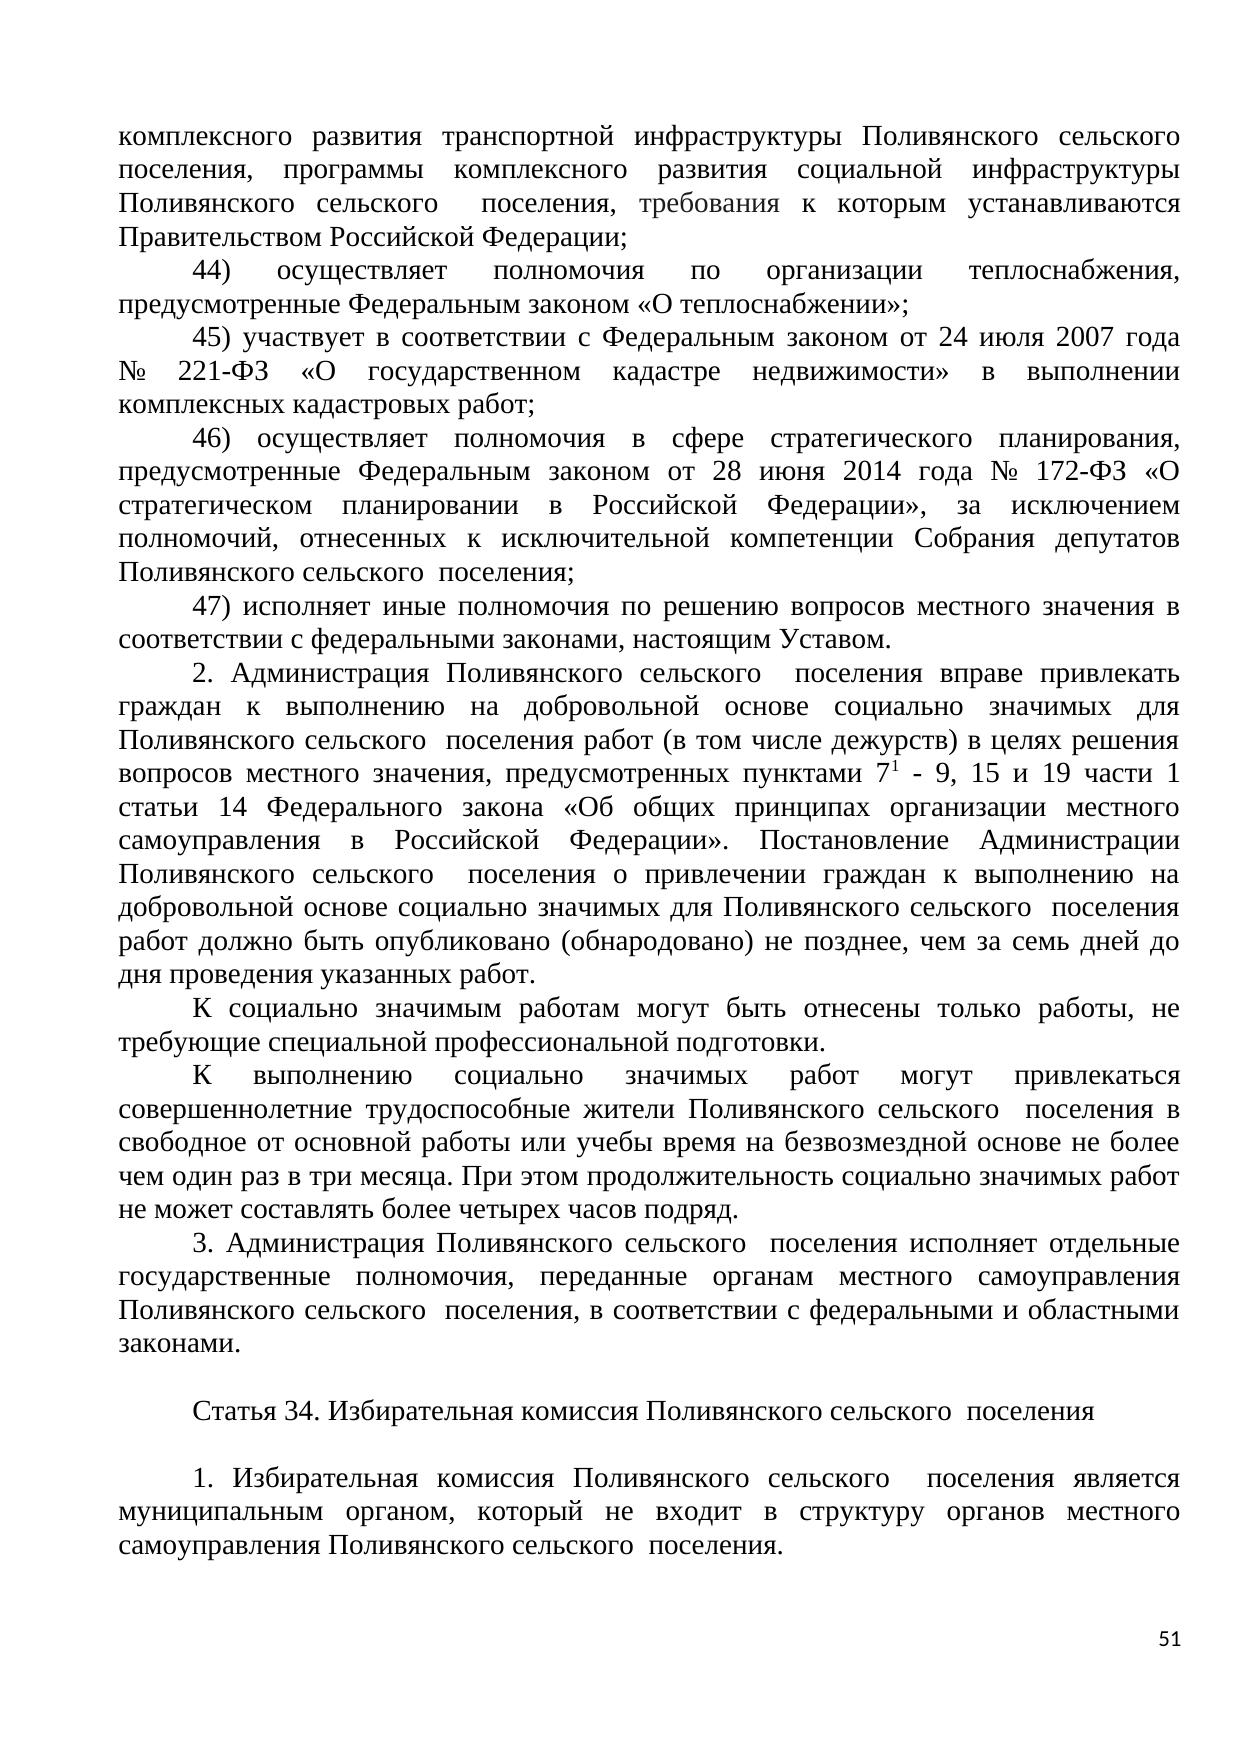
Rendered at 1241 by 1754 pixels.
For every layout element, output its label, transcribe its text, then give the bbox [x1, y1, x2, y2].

text комплексного развития транспортной инфраструктуры Поливянского сельского поселения, программы комплексного развития социальной инфраструктуры Поливянского сельского поселения, требования к которым устанавливаются Правительством Российской Федерации; [118, 118, 1181, 252]
text 45) участвует в соответствии с Федеральным законом от 24 июля 2007 года № 221-ФЗ «О государственном кадастре недвижимости» в выполнении комплексных кадастровых работ; [118, 319, 1181, 420]
text 3. Администрация Поливянского сельского поселения исполняет отдельные государственные полномочия, переданные органам местного самоуправления Поливянского сельского поселения, в соответствии с федеральными и областными законами. [118, 1225, 1181, 1359]
text 1. Избирательная комиссия Поливянского сельского поселения является муниципальным органом, который не входит в структуру органов местного самоуправления Поливянского сельского поселения. [118, 1460, 1181, 1560]
text 47) исполняет иные полномочия по решению вопросов местного значения в соответствии с федеральными законами, настоящим Уставом. [118, 588, 1181, 655]
text 46) осуществляет полномочия в сфере стратегического планирования, предусмотренные Федеральным законом от 28 июня 2014 года № 172-ФЗ «О стратегическом планировании в Российской Федерации», за исключением полномочий, отнесенных к исключительной компетенции Собрания депутатов Поливянского сельского поселения; [118, 420, 1181, 588]
text К выполнению социально значимых работ могут привлекаться совершеннолетние трудоспособные жители Поливянского сельского поселения в свободное от основной работы или учебы время на безвозмездной основе не более чем один раз в три месяца. При этом продолжительность социально значимых работ не может составлять более четырех часов подряд. [118, 1057, 1181, 1225]
text Статья 34. Избирательная комиссия Поливянского сельского поселения [118, 1393, 1181, 1426]
text 2. Администрация Поливянского сельского поселения вправе привлекать граждан к выполнению на добровольной основе социально значимых для Поливянского сельского поселения работ (в том числе дежурств) в целях решения вопросов местного значения, предусмотренных пунктами 71 - 9, 15 и 19 части 1 статьи 14 Федерального закона «Об общих принципах организации местного самоуправления в Российской Федерации». Постановление Администрации Поливянского сельского поселения о привлечении граждан к выполнению на добровольной основе социально значимых для Поливянского сельского поселения работ должно быть опубликовано (обнародовано) не позднее, чем за семь дней до дня проведения указанных работ. [118, 655, 1181, 990]
text К социально значимым работам могут быть отнесены только работы, не требующие специальной профессиональной подготовки. [118, 990, 1181, 1057]
text 44) осуществляет полномочия по организации теплоснабжения, предусмотренные Федеральным законом «О теплоснабжении»; [118, 252, 1181, 319]
